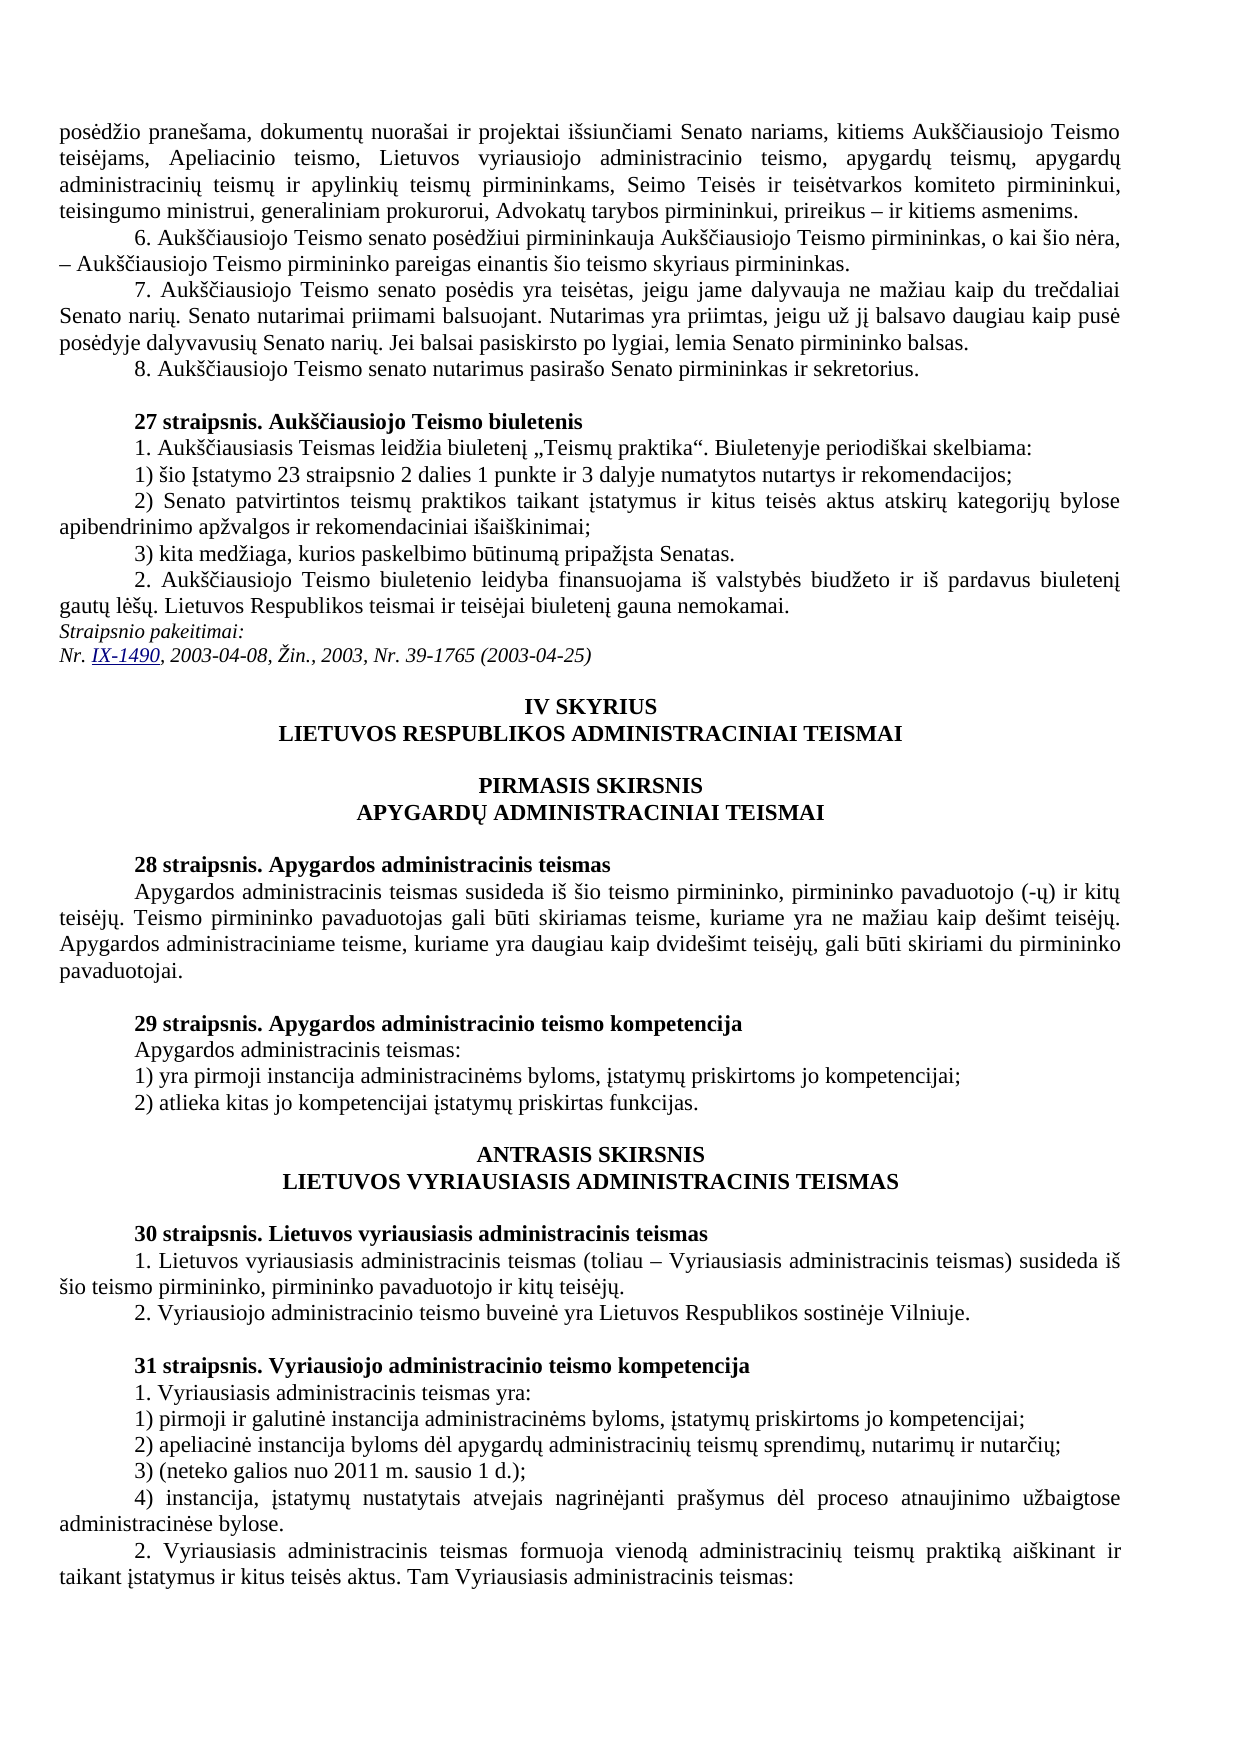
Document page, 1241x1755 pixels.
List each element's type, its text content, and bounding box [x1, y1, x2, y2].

text posėdžio pranešama, dokumentų nuorašai ir projektai išsiunčiami Senato nariams, kitiems Aukščiausiojo Teismo teisėjams, Apeliacinio teismo, Lietuvos vyriausiojo administracinio teismo, apygardų teismų, apygardų administracinių teismų ir apylinkių teismų pirmininkams, Seimo Teisės ir teisėtvarkos komiteto pirmininkui, teisingumo ministrui, generaliniam prokurorui, Advokatų tarybos pirmininkui, prireikus – ir kitiems asmenims. [59, 118, 1122, 223]
text 4) instancija, įstatymų nustatytais atvejais nagrinėjanti prašymus dėl proceso atnaujinimo užbaigtose administracinėse bylose. [59, 1484, 1122, 1537]
text 2. Vyriausiasis administracinis teismas formuoja vienodą administracinių teismų praktiką aiškinant ir taikant įstatymus ir kitus teisės aktus. Tam Vyriausiasis administracinis teismas: [59, 1537, 1122, 1589]
subtitle LIETUVOS VYRIAUSIASIS ADMINISTRACINIS TEISMAS [59, 1168, 1122, 1194]
text IV SKYRIUS [59, 693, 1122, 720]
text 1) yra pirmoji instancija administracinėms byloms, įstatymų priskirtoms jo kompetencijai; [59, 1062, 1122, 1089]
text PIRMASIS SKIRSNIS [59, 772, 1122, 799]
subtitle ANTRASIS SKIRSNIS [59, 1141, 1122, 1168]
text 27 straipsnis. Aukščiausiojo Teismo biuletenis [59, 408, 1122, 434]
text 7. Aukščiausiojo Teismo senato posėdis yra teisėtas, jeigu jame dalyvauja ne mažiau kaip du trečdaliai Senato narių. Senato nutarimai priimami balsuojant. Nutarimas yra priimtas, jeigu už jį balsavo daugiau kaip pusė posėdyje dalyvavusių Senato narių. Jei balsai pasiskirsto po lygiai, lemia Senato pirmininko balsas. [59, 276, 1122, 355]
text 28 straipsnis. Apygardos administracinis teismas [59, 851, 1122, 878]
text 2. Aukščiausiojo Teismo biuletenio leidyba finansuojama iš valstybės biudžeto ir iš pardavus biuletenį gautų lėšų. Lietuvos Respublikos teismai ir teisėjai biuletenį gauna nemokamai. [59, 566, 1122, 619]
text 3) (neteko galios nuo 2011 m. sausio 1 d.); [59, 1458, 1122, 1484]
text Nr. IX-1490, 2003-04-08, Žin., 2003, Nr. 39-1765 (2003-04-25) [59, 643, 1122, 667]
text 2) atlieka kitas jo kompetencijai įstatymų priskirtas funkcijas. [59, 1089, 1122, 1115]
text Straipsnio pakeitimai: [59, 619, 1122, 643]
text 30 straipsnis. Lietuvos vyriausiasis administracinis teismas [59, 1220, 1122, 1247]
text 29 straipsnis. Apygardos administracinio teismo kompetencija [59, 1009, 1122, 1036]
text 2) apeliacinė instancija byloms dėl apygardų administracinių teismų sprendimų, nutarimų ir nutarčių; [59, 1431, 1122, 1458]
subtitle LIETUVOS RESPUBLIKOS ADMINISTRACINIAI TEISMAI [59, 720, 1122, 746]
text 1. Lietuvos vyriausiasis administracinis teismas (toliau – Vyriausiasis administracinis teismas) susideda iš šio teismo pirmininko, pirmininko pavaduotojo ir kitų teisėjų. [59, 1247, 1122, 1299]
text 1. Aukščiausiasis Teismas leidžia biuletenį „Teismų praktika“. Biuletenyje periodiškai skelbiama: [59, 434, 1122, 461]
text 1) šio Įstatymo 23 straipsnio 2 dalies 1 punkte ir 3 dalyje numatytos nutartys ir rekomendacijos; [59, 461, 1122, 487]
text 3) kita medžiaga, kurios paskelbimo būtinumą pripažįsta Senatas. [59, 540, 1122, 566]
text 31 straipsnis. Vyriausiojo administracinio teismo kompetencija [59, 1352, 1122, 1378]
text APYGARDŲ ADMINISTRACINIAI TEISMAI [59, 799, 1122, 825]
text Apygardos administracinis teismas susideda iš šio teismo pirmininko, pirmininko pavaduotojo (-ų) ir kitų teisėjų. Teismo pirmininko pavaduotojas gali būti skiriamas teisme, kuriame yra ne mažiau kaip dešimt teisėjų. Apygardos administraciniame teisme, kuriame yra daugiau kaip dvidešimt teisėjų, gali būti skiriami du pirmininko pavaduotojai. [59, 878, 1122, 983]
text 2. Vyriausiojo administracinio teismo buveinė yra Lietuvos Respublikos sostinėje Vilniuje. [59, 1299, 1122, 1326]
text 6. Aukščiausiojo Teismo senato posėdžiui pirmininkauja Aukščiausiojo Teismo pirmininkas, o kai šio nėra, – Aukščiausiojo Teismo pirmininko pareigas einantis šio teismo skyriaus pirmininkas. [59, 223, 1122, 276]
text 8. Aukščiausiojo Teismo senato nutarimus pasirašo Senato pirmininkas ir sekretorius. [59, 355, 1122, 382]
text Apygardos administracinis teismas: [59, 1036, 1122, 1062]
text 1) pirmoji ir galutinė instancija administracinėms byloms, įstatymų priskirtoms jo kompetencijai; [59, 1405, 1122, 1431]
text 1. Vyriausiasis administracinis teismas yra: [59, 1378, 1122, 1405]
text 2) Senato patvirtintos teismų praktikos taikant įstatymus ir kitus teisės aktus atskirų kategorijų bylose apibendrinimo apžvalgos ir rekomendaciniai išaiškinimai; [59, 487, 1122, 540]
